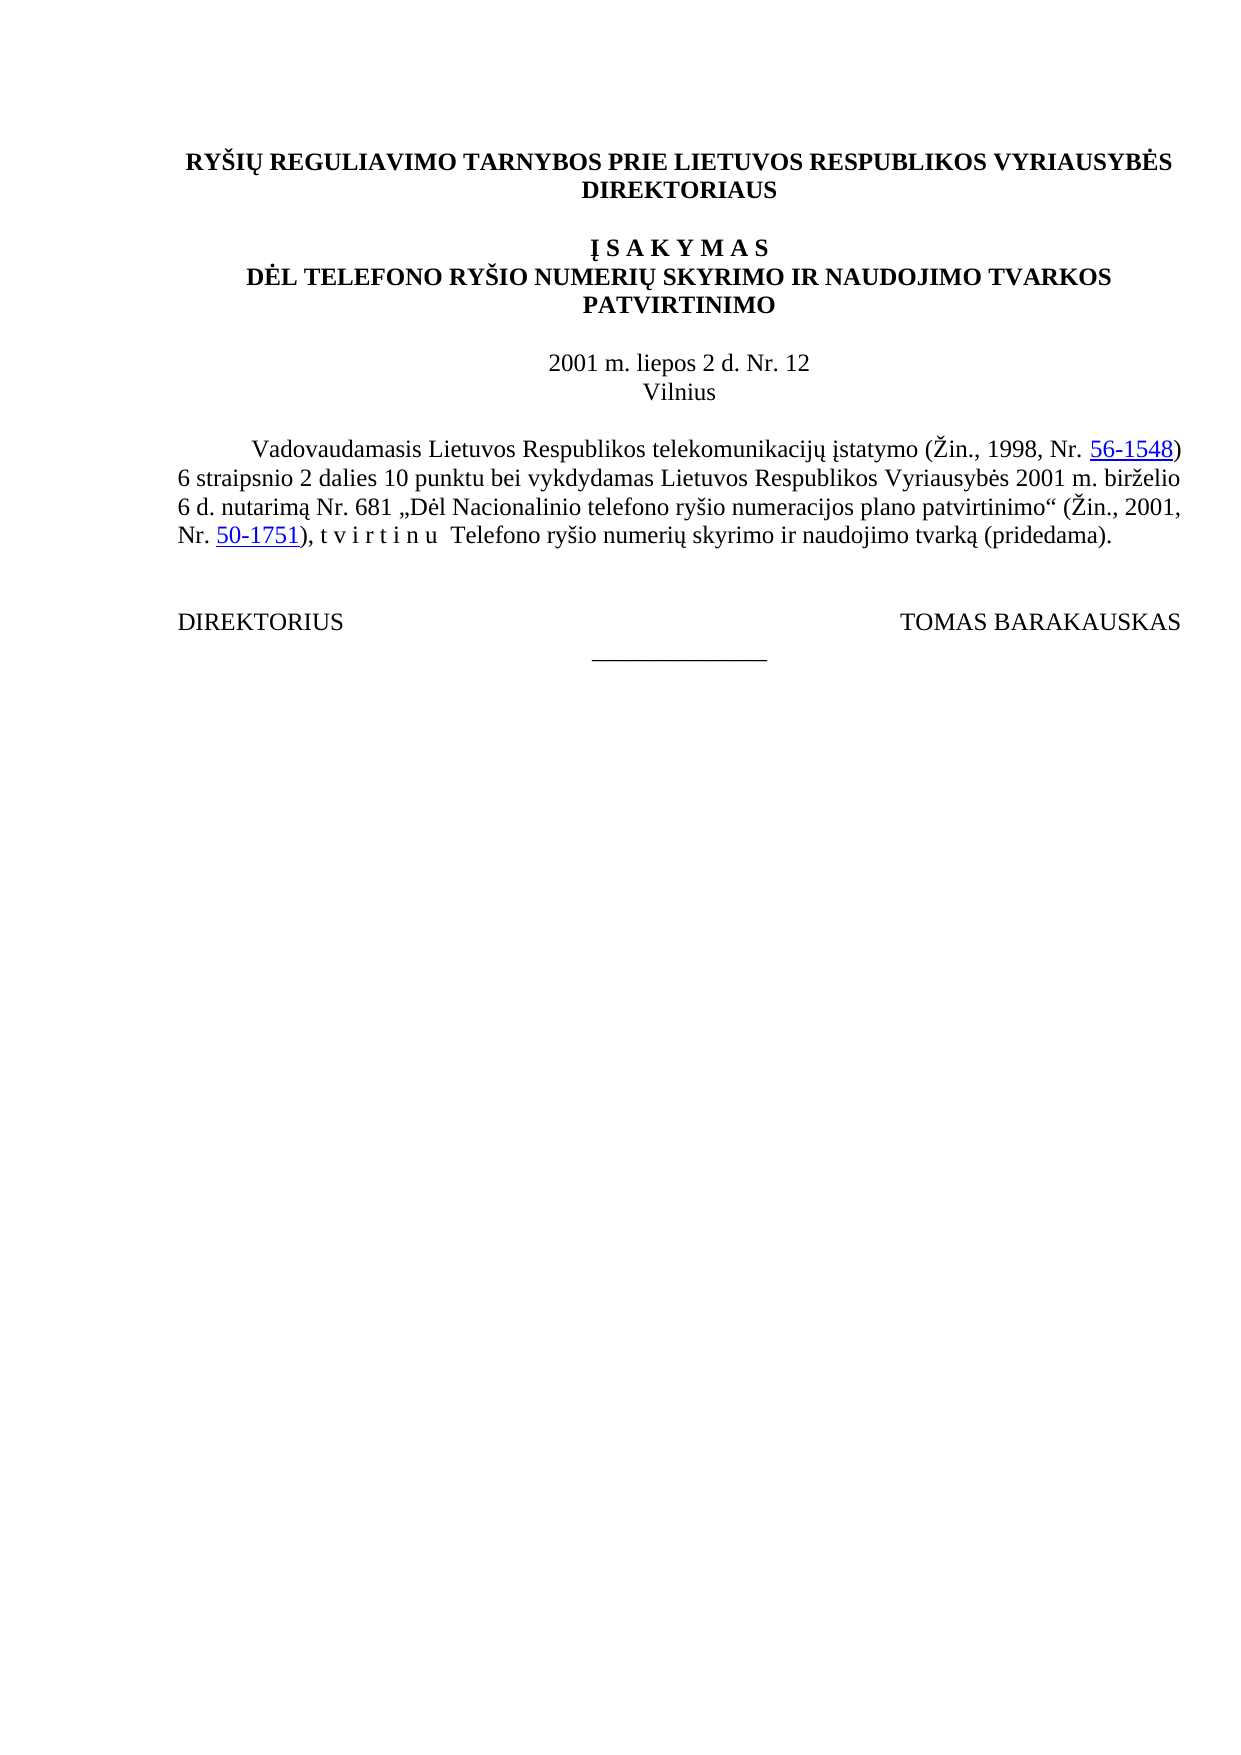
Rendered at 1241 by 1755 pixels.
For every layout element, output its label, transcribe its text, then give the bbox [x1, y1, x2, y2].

text DIREKTORIUS TOMAS BARAKAUSKAS [177, 607, 1181, 636]
text 2001 m. liepos 2 d. Nr. 12 [177, 348, 1181, 377]
text ______________ [177, 636, 1181, 664]
text RYŠIŲ REGULIAVIMO TARNYBOS PRIE LIETUVOS RESPUBLIKOS VYRIAUSYBĖS DIREKTORIAUS [177, 147, 1181, 204]
text Į S A K Y M A S [177, 233, 1181, 262]
text DĖL TELEFONO RYŠIO NUMERIŲ SKYRIMO IR NAUDOJIMO TVARKOS PATVIRTINIMO [177, 262, 1181, 319]
text Vadovaudamasis Lietuvos Respublikos telekomunikacijų įstatymo (Žin., 1998, Nr. 56-1548) 6 straipsnio 2 dalies 10 punktu bei vykdydamas Lietuvos Respublikos Vyriausybės 2001 m. birželio 6 d. nutarimą Nr. 681 „Dėl Nacionalinio telefono ryšio numeracijos plano patvirtinimo“ (Žin., 2001, Nr. 50-1751), tvirtinu Telefono ryšio numerių skyrimo ir naudojimo tvarką (pridedama). [177, 434, 1181, 549]
text Vilnius [177, 377, 1181, 406]
